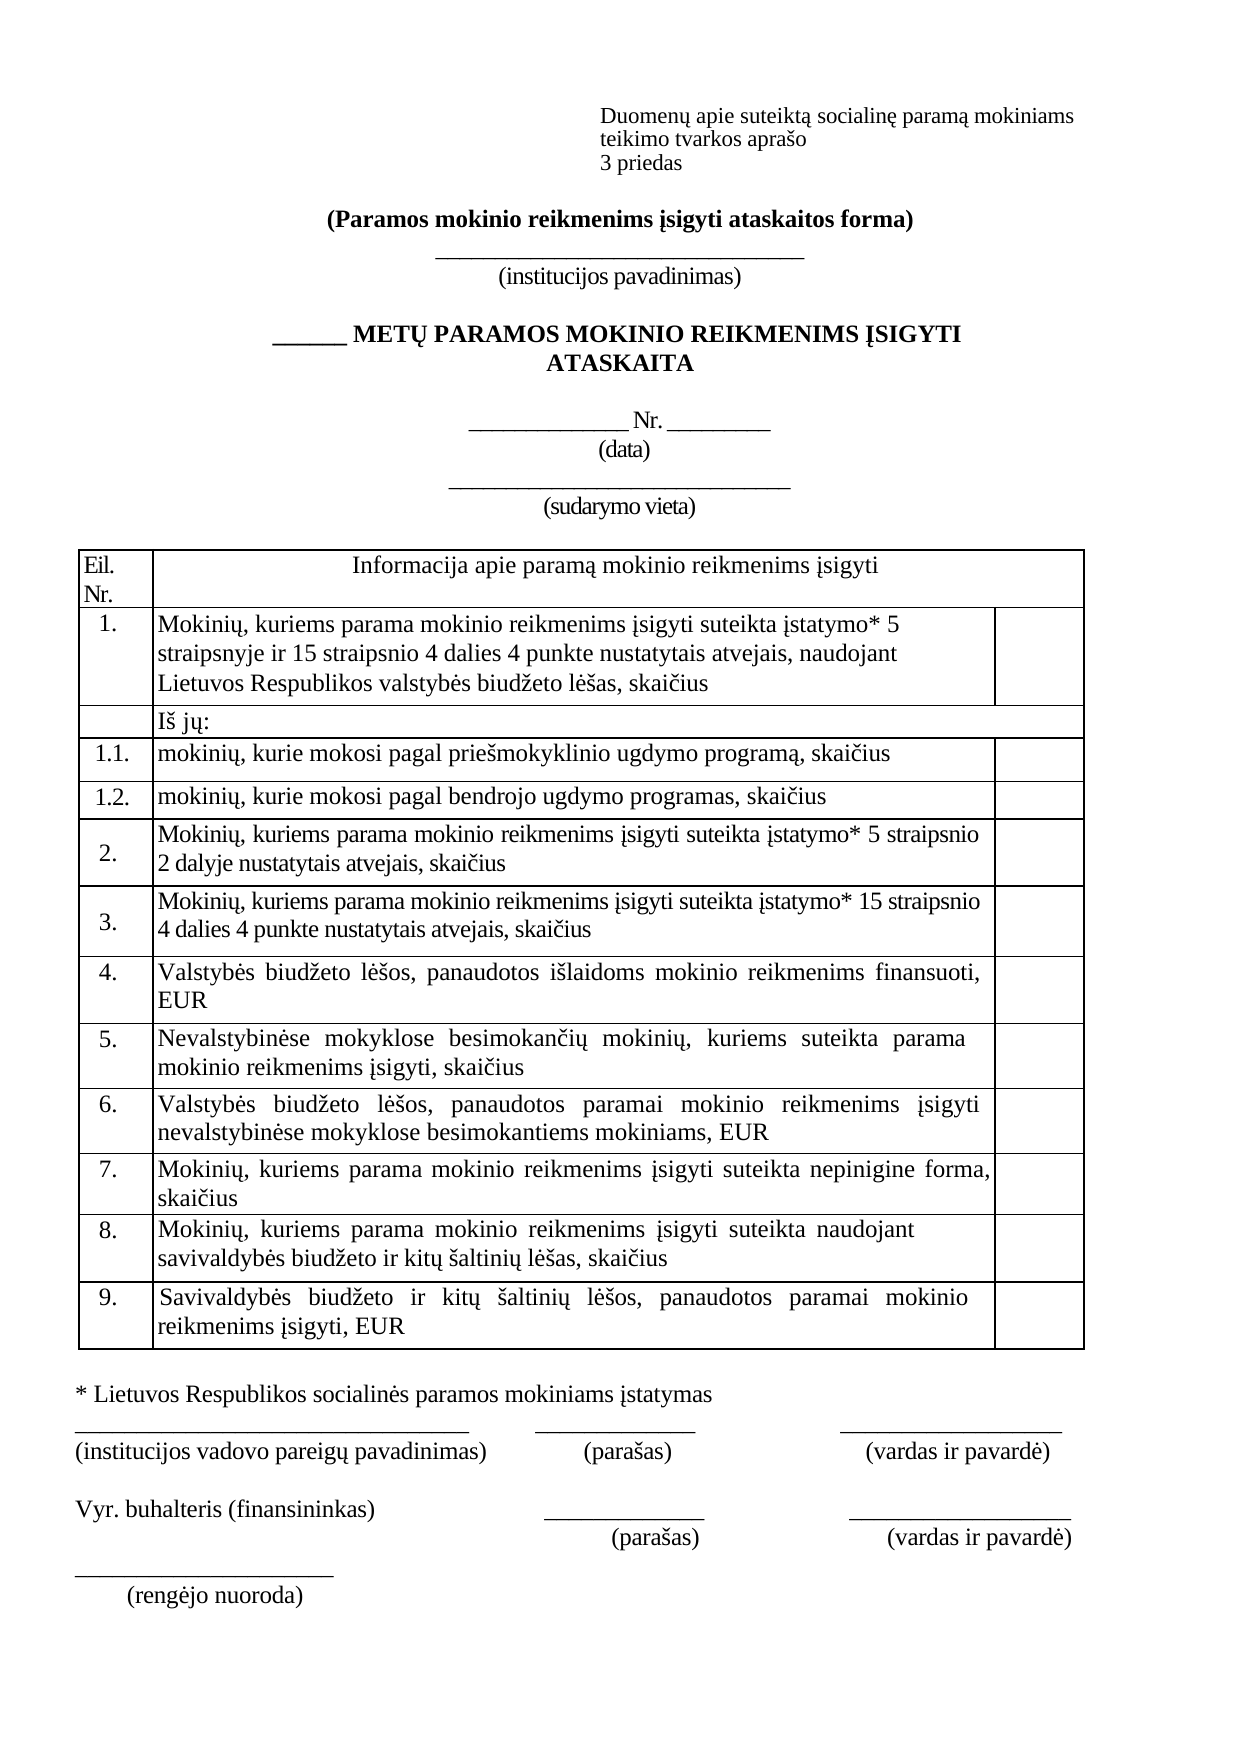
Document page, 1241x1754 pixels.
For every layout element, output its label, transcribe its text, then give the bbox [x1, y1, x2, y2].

table_cell 8. [80, 1215, 152, 1281]
text ______________ Nr. _________ [75, 405, 1165, 434]
table_cell [996, 1154, 1083, 1213]
table_cell Savivaldybės biudžeto ir kitų šaltinių lėšos, panaudotos paramai mokinio reikmenims įsigyti, EUR [154, 1283, 994, 1348]
table_cell Valstybės biudžeto lėšos, panaudotos išlaidoms mokinio reikmenims finansuoti, EUR [154, 957, 994, 1022]
table_cell 7. [80, 1154, 152, 1213]
table_cell 4. [80, 957, 152, 1022]
table_cell [996, 1024, 1083, 1088]
table_cell mokinių, kurie mokosi pagal priešmokyklinio ugdymo programą, skaičius [154, 739, 994, 781]
table_cell 1.1. [80, 739, 152, 781]
text ATASKAITA [75, 348, 1165, 376]
table_cell 9. [80, 1283, 152, 1348]
table_header Informacija apie paramą mokinio reikmenims įsigyti [154, 551, 1083, 607]
text ______________________________ [75, 463, 1165, 491]
table_cell [996, 739, 1083, 781]
table_cell [996, 608, 1083, 704]
text ________________________________ _____________ __________________ [75, 1407, 1165, 1436]
text (Paramos mokinio reikmenims įsigyti ataskaitos forma) [75, 204, 1165, 233]
text (parašas) (vardas ir pavardė) [75, 1522, 1165, 1551]
text (institucijos vadovo pareigų pavadinimas) (parašas) (vardas ir pavardė) [75, 1436, 1165, 1465]
table_cell Mokinių, kuriems parama mokinio reikmenims įsigyti suteikta įstatymo* 15 straipsnio 4 dalies 4 punkte nustatytais atvejais, skaičius [154, 887, 994, 956]
table_cell Valstybės biudžeto lėšos, panaudotos paramai mokinio reikmenims įsigyti nevalstybinėse mokyklose besimokantiems mokiniams, EUR [154, 1089, 994, 1153]
text Vyr. buhalteris (finansininkas) _____________ __________________ [75, 1494, 1165, 1522]
table_cell [996, 1283, 1083, 1348]
text (rengėjo nuoroda) [75, 1580, 1165, 1609]
table_cell Mokinių, kuriems parama mokinio reikmenims įsigyti suteikta naudojant savivaldybės biudžeto ir kitų šaltinių lėšas, skaičius [154, 1215, 994, 1281]
table_cell [996, 782, 1083, 818]
table_cell 3. [80, 887, 152, 956]
table_cell Nevalstybinėse mokyklose besimokančių mokinių, kuriems suteikta parama mokinio reikmenims įsigyti, skaičius [154, 1024, 994, 1088]
table_cell Mokinių, kuriems parama mokinio reikmenims įsigyti suteikta įstatymo* 5 straipsnio 2 dalyje nustatytais atvejais, skaičius [154, 820, 994, 885]
text Duomenų apie suteiktą socialinę paramą mokiniams teikimo tvarkos aprašo [600, 104, 1125, 152]
table_cell 1. [80, 608, 152, 704]
text (sudarymo vieta) [75, 491, 1165, 520]
table_cell [996, 957, 1083, 1022]
table_cell mokinių, kurie mokosi pagal bendrojo ugdymo programas, skaičius [154, 782, 994, 818]
table_cell 2. [80, 820, 152, 885]
table_cell [996, 887, 1083, 956]
text _______________________________ [75, 233, 1165, 261]
text ______ METŲ PARAMOS MOKINIO REIKMENIMS ĮSIGYTI [75, 319, 1165, 348]
table_cell 1.2. [80, 782, 152, 818]
table_cell [80, 706, 152, 737]
text _____________________ [75, 1551, 1165, 1580]
table_cell [996, 1089, 1083, 1153]
text * Lietuvos Respublikos socialinės paramos mokiniams įstatymas [75, 1379, 1165, 1407]
table_cell [996, 1215, 1083, 1281]
table_cell Iš jų: [154, 706, 1083, 737]
table_cell 6. [80, 1089, 152, 1153]
text (institucijos pavadinimas) [75, 261, 1165, 290]
text (data) [75, 434, 1165, 463]
table_cell 5. [80, 1024, 152, 1088]
table_cell Mokinių, kuriems parama mokinio reikmenims įsigyti suteikta nepinigine forma, skaičius [154, 1154, 994, 1213]
table_header Eil. Nr. [141, 551, 152, 607]
table_cell [996, 820, 1083, 885]
text 3 priedas [525, 152, 1125, 175]
